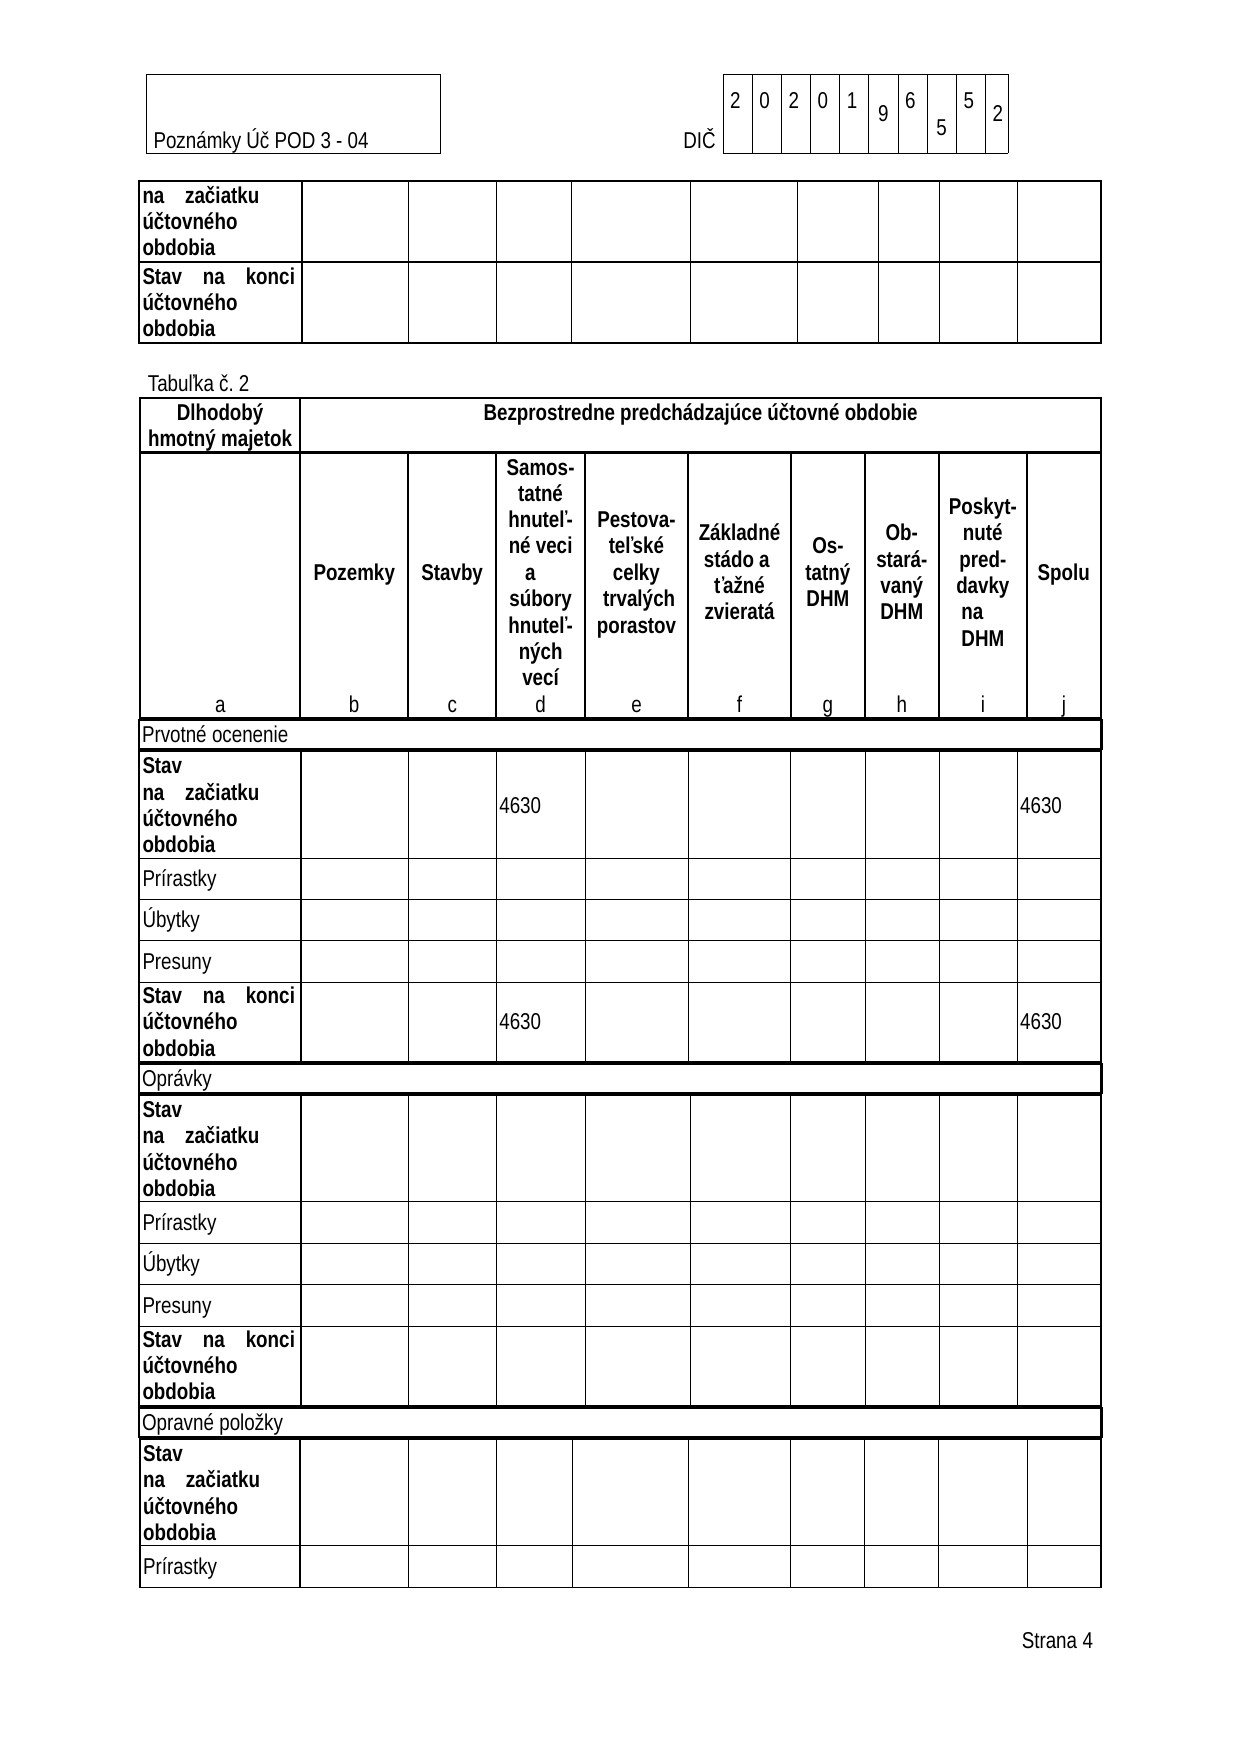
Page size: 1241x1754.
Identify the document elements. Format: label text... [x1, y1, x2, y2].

table_cell Os-tatný DHM [792, 454, 864, 691]
table_cell [409, 1546, 496, 1587]
table_cell [497, 1546, 572, 1587]
table_cell [866, 941, 939, 982]
table_cell [791, 1327, 865, 1405]
table_cell [409, 1285, 496, 1326]
table_cell Úbytky [140, 900, 300, 940]
table_cell [689, 1546, 790, 1587]
table_cell [573, 1546, 688, 1587]
table_cell [939, 1546, 1027, 1587]
table_cell [691, 1285, 790, 1326]
table_header Dlhodobý hmotný majetok [141, 399, 299, 451]
table_header [409, 1440, 496, 1545]
table_cell [586, 1202, 690, 1243]
table_cell Pozemky [301, 454, 407, 691]
table_cell [1018, 1202, 1100, 1243]
table_header [301, 1440, 408, 1545]
table_cell Presuny [140, 941, 300, 982]
table_header [302, 752, 408, 858]
table_cell [866, 1327, 939, 1405]
table_cell Stavby [409, 454, 495, 691]
table_cell a [141, 691, 299, 717]
table_cell [586, 859, 688, 899]
table_cell [791, 1244, 865, 1284]
table_cell [1018, 1285, 1100, 1326]
table_cell [940, 1202, 1017, 1243]
table_cell [866, 859, 939, 899]
table_header [586, 752, 688, 858]
table_cell [791, 1546, 864, 1587]
table_cell [791, 900, 865, 940]
table_cell [866, 1202, 939, 1243]
table_header [409, 182, 496, 261]
table_header Stav na začiatku účtovného obdobia [140, 752, 300, 858]
table_cell [940, 263, 1017, 342]
table_header [939, 1440, 1027, 1545]
table_header [879, 182, 939, 261]
table_cell [940, 941, 1017, 982]
table_header [798, 182, 878, 261]
table_cell [940, 1285, 1017, 1326]
table_cell [940, 859, 1017, 899]
table_cell [791, 1285, 865, 1326]
table_cell [497, 263, 571, 342]
table_cell 4630 [497, 983, 585, 1061]
table_cell [865, 1546, 938, 1587]
table_cell Stav na konci účtovného obdobia [140, 263, 301, 342]
table_cell e [586, 691, 687, 717]
table_header Stav na začiatku účtovného obdobia [140, 1096, 300, 1201]
table_cell [791, 859, 865, 899]
table_header [303, 182, 408, 261]
table_cell [497, 941, 585, 982]
table_cell [791, 1202, 865, 1243]
table_cell Poskyt-nuté pred-davky na DHM [940, 454, 1026, 691]
table_cell [689, 983, 790, 1061]
table_cell [791, 983, 865, 1061]
table_cell [1028, 1546, 1100, 1587]
table_cell [691, 1244, 790, 1284]
table_cell [691, 263, 797, 342]
table_cell [497, 1285, 585, 1326]
table_cell [940, 900, 1017, 940]
table_header [689, 752, 790, 858]
table_cell [940, 1244, 1017, 1284]
table_cell [1018, 1244, 1100, 1284]
table_cell [866, 983, 939, 1061]
table_header [302, 1096, 408, 1201]
table_cell [586, 983, 688, 1061]
table_cell [409, 1244, 496, 1284]
table_cell [302, 983, 408, 1061]
table_cell d [497, 691, 584, 717]
table_cell Ob-stará-vaný DHM [866, 454, 938, 691]
table_cell [302, 900, 408, 940]
table_header [586, 1096, 690, 1201]
table_cell Samos-tatné hnuteľ-né veci a súbory hnuteľ-ných vecí [497, 454, 584, 691]
table_cell [572, 263, 690, 342]
table_cell [879, 263, 939, 342]
table_header [409, 1096, 496, 1201]
table_cell [1018, 900, 1100, 940]
table_header Stav na začiatku účtovného obdobia [141, 1440, 299, 1545]
table_cell [940, 1327, 1017, 1405]
table_header [573, 1440, 688, 1545]
table_header [1018, 1096, 1100, 1201]
table_cell [586, 1327, 690, 1405]
table_cell [302, 1202, 408, 1243]
table_cell [866, 1244, 939, 1284]
table_cell Prírastky [140, 1202, 300, 1243]
table_cell [302, 1244, 408, 1284]
table_cell [586, 1285, 690, 1326]
table_cell [409, 263, 496, 342]
table_cell [586, 1244, 690, 1284]
table_header 4630 [1018, 752, 1100, 858]
table_cell 4630 [1018, 983, 1100, 1061]
table_header Oprávky [140, 1065, 1100, 1092]
table_header na začiatku účtovného obdobia [140, 182, 301, 261]
table_cell Základné stádo a ťažné zvieratá [689, 454, 790, 691]
table_cell [409, 983, 496, 1061]
table_cell [409, 1327, 496, 1405]
table_cell [1018, 263, 1100, 342]
table_cell [798, 263, 878, 342]
table_cell [409, 941, 496, 982]
table_cell [1018, 941, 1100, 982]
table_cell Prírastky [141, 1546, 299, 1587]
table_cell [691, 1202, 790, 1243]
table_header [791, 752, 865, 858]
table_header [791, 1440, 864, 1545]
table_cell Presuny [140, 1285, 300, 1326]
table_header [940, 182, 1017, 261]
table_cell [497, 1327, 585, 1405]
table_header [409, 752, 496, 858]
table_header [572, 182, 690, 261]
table_header [865, 1440, 938, 1545]
table_cell [141, 454, 299, 691]
table_cell [1018, 1327, 1100, 1405]
table_header [791, 1096, 865, 1201]
table_cell Pestova-teľské celky trvalých porastov [586, 454, 687, 691]
table_header Prvotné ocenenie [140, 721, 1100, 748]
table_cell [689, 941, 790, 982]
table_cell [866, 1285, 939, 1326]
table_cell Stav na konci účtovného obdobia [140, 1327, 300, 1405]
table_cell f [689, 691, 790, 717]
table_cell [302, 941, 408, 982]
table_header Opravné položky [140, 1409, 1100, 1436]
table_cell [409, 900, 496, 940]
table_header 4630 [497, 752, 585, 858]
table_header [689, 1440, 790, 1545]
table_cell [409, 1202, 496, 1243]
table_cell [302, 859, 408, 899]
table_cell j [1028, 691, 1100, 717]
table_header [497, 1440, 572, 1545]
table_header [691, 1096, 790, 1201]
table_cell [689, 900, 790, 940]
table_header [866, 1096, 939, 1201]
table_header [691, 182, 797, 261]
table_cell Úbytky [140, 1244, 300, 1284]
table_header Bezprostredne predchádzajúce účtovné obdobie [301, 399, 1100, 451]
table_cell c [409, 691, 495, 717]
table_cell h [866, 691, 938, 717]
table_cell Spolu [1028, 454, 1100, 691]
table_header [940, 752, 1017, 858]
table_cell [586, 900, 688, 940]
table_cell [497, 900, 585, 940]
table_cell [691, 1327, 790, 1405]
table_cell g [792, 691, 864, 717]
table_cell [1018, 859, 1100, 899]
table_cell [689, 859, 790, 899]
table_cell [497, 1202, 585, 1243]
table_header [866, 752, 939, 858]
table_header [497, 1096, 585, 1201]
table_cell [497, 859, 585, 899]
table_header [1018, 182, 1100, 261]
table_cell [302, 1327, 408, 1405]
table_cell i [940, 691, 1026, 717]
table_cell [302, 1285, 408, 1326]
table_cell [409, 859, 496, 899]
table_cell b [301, 691, 407, 717]
table_cell [497, 1244, 585, 1284]
table_header [940, 1096, 1017, 1201]
text Tabuľka č. 2 [148, 370, 1093, 397]
table_cell [866, 900, 939, 940]
table_cell [301, 1546, 408, 1587]
table_header [1028, 1440, 1100, 1545]
table_cell Stav na konci účtovného obdobia [140, 983, 300, 1061]
table_cell [586, 941, 688, 982]
table_cell [303, 263, 408, 342]
table_cell [791, 941, 865, 982]
table_header [497, 182, 571, 261]
table_cell Prírastky [140, 859, 300, 899]
table_cell [940, 983, 1017, 1061]
